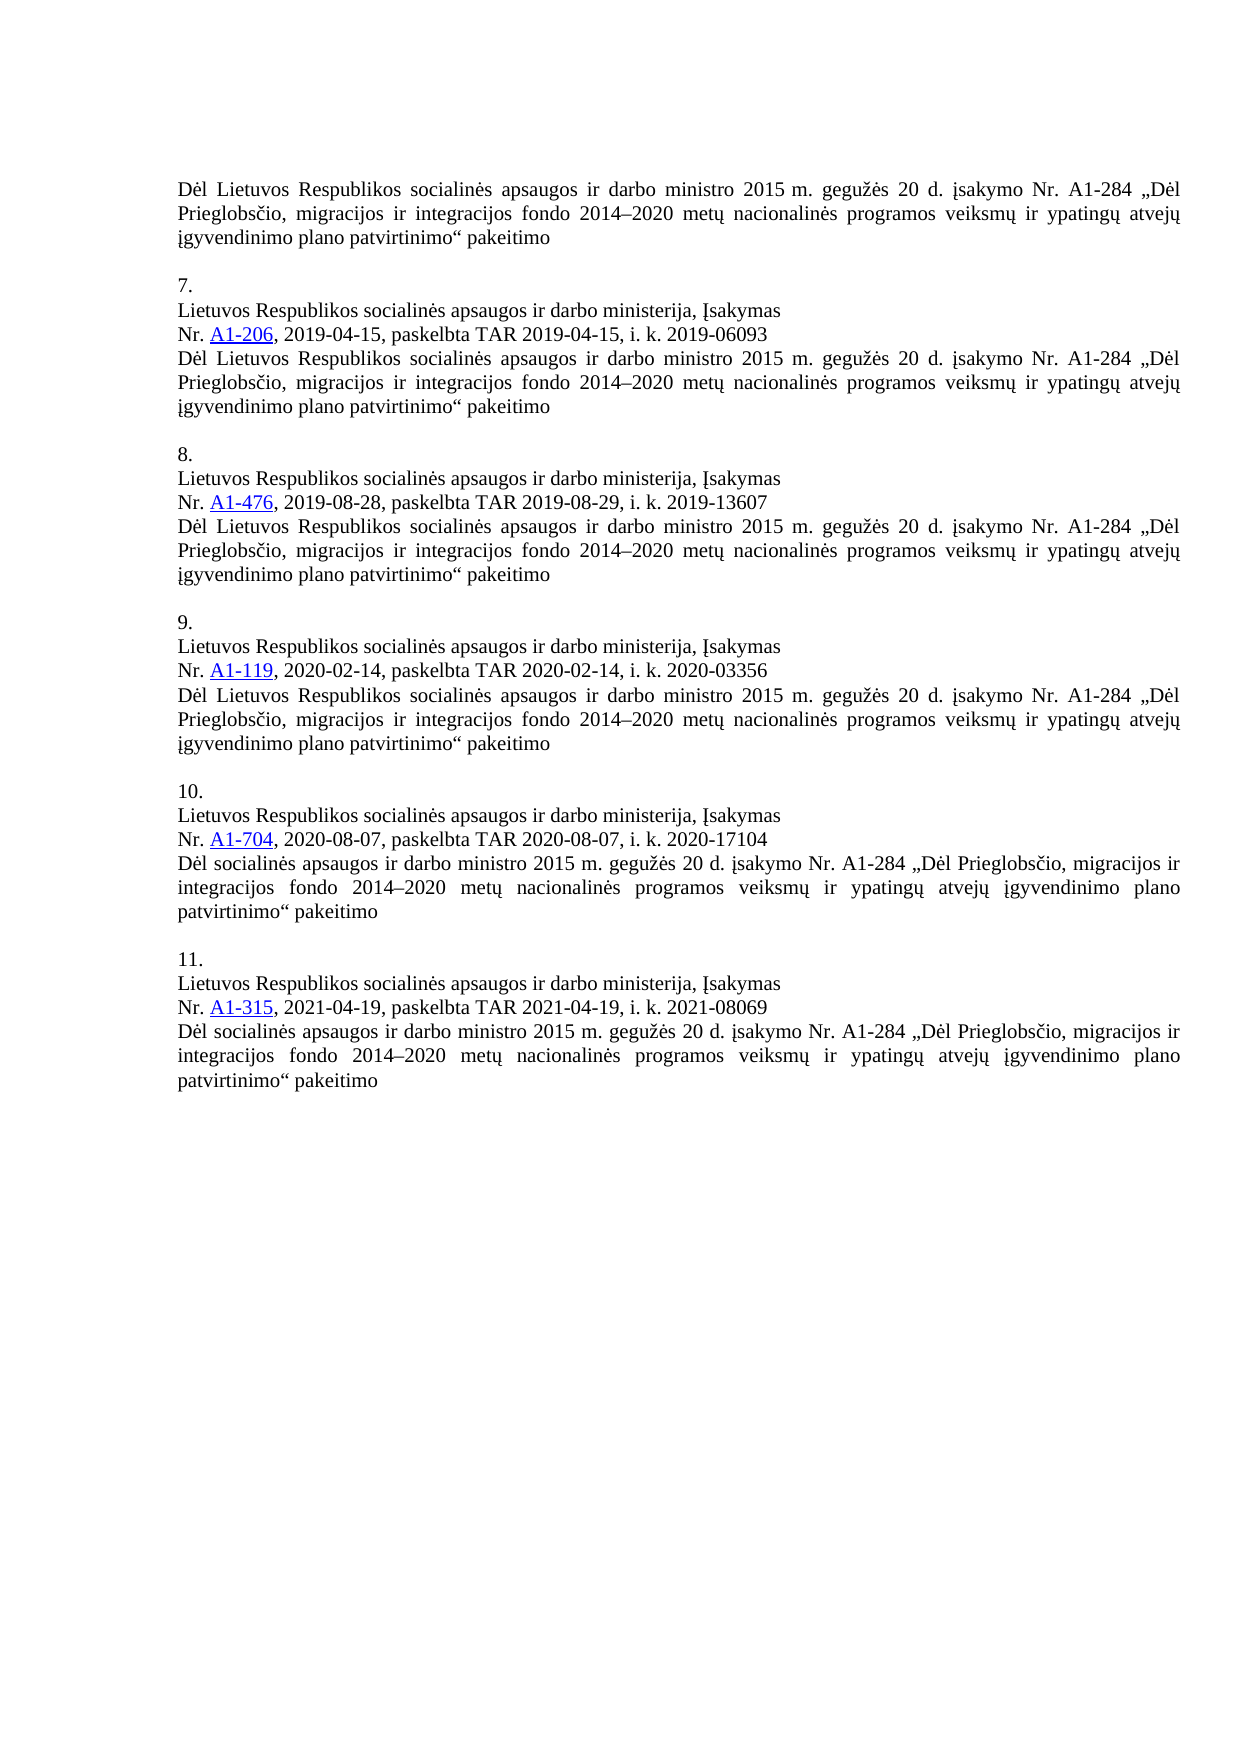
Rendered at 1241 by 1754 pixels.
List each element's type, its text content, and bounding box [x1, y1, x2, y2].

text Lietuvos Respublikos socialinės apsaugos ir darbo ministerija, Įsakymas [177, 803, 1181, 827]
text Nr. A1-476, 2019-08-28, paskelbta TAR 2019-08-29, i. k. 2019-13607 [177, 490, 1181, 514]
text Lietuvos Respublikos socialinės apsaugos ir darbo ministerija, Įsakymas [177, 634, 1181, 658]
text Lietuvos Respublikos socialinės apsaugos ir darbo ministerija, Įsakymas [177, 466, 1181, 490]
text 10. [177, 779, 1181, 803]
text Nr. A1-206, 2019-04-15, paskelbta TAR 2019-04-15, i. k. 2019-06093 [177, 322, 1181, 346]
text Nr. A1-315, 2021-04-19, paskelbta TAR 2021-04-19, i. k. 2021-08069 [177, 995, 1181, 1019]
text Lietuvos Respublikos socialinės apsaugos ir darbo ministerija, Įsakymas [177, 971, 1181, 995]
text 7. [177, 273, 1181, 297]
text Dėl Lietuvos Respublikos socialinės apsaugos ir darbo ministro 2015 m. gegužės 20 d. įsakymo Nr. A1-284 „Dėl Prieglobsčio, migracijos ir integracijos fondo 2014–2020 metų nacionalinės programos veiksmų ir ypatingų atvejų įgyvendinimo plano patvirtinimo“ pakeitimo [177, 346, 1181, 418]
text Dėl Lietuvos Respublikos socialinės apsaugos ir darbo ministro 2015 m. gegužės 20 d. įsakymo Nr. A1-284 „Dėl Prieglobsčio, migracijos ir integracijos fondo 2014–2020 metų nacionalinės programos veiksmų ir ypatingų atvejų įgyvendinimo plano patvirtinimo“ pakeitimo [177, 682, 1181, 755]
text Nr. A1-119, 2020-02-14, paskelbta TAR 2020-02-14, i. k. 2020-03356 [177, 658, 1181, 682]
text Nr. A1-704, 2020-08-07, paskelbta TAR 2020-08-07, i. k. 2020-17104 [177, 827, 1181, 851]
text 8. [177, 442, 1181, 466]
text Dėl Lietuvos Respublikos socialinės apsaugos ir darbo ministro 2015 m. gegužės 20 d. įsakymo Nr. A1-284 „Dėl Prieglobsčio, migracijos ir integracijos fondo 2014–2020 metų nacionalinės programos veiksmų ir ypatingų atvejų įgyvendinimo plano patvirtinimo“ pakeitimo [177, 514, 1181, 586]
text Dėl socialinės apsaugos ir darbo ministro 2015 m. gegužės 20 d. įsakymo Nr. A1-284 „Dėl Prieglobsčio, migracijos ir integracijos fondo 2014–2020 metų nacionalinės programos veiksmų ir ypatingų atvejų įgyvendinimo plano patvirtinimo“ pakeitimo [177, 1019, 1181, 1092]
text Lietuvos Respublikos socialinės apsaugos ir darbo ministerija, Įsakymas [177, 297, 1181, 322]
text 11. [177, 947, 1181, 971]
text 9. [177, 610, 1181, 634]
text Dėl Lietuvos Respublikos socialinės apsaugos ir darbo ministro 2015 m. gegužės 20 d. įsakymo Nr. A1-284 „Dėl Prieglobsčio, migracijos ir integracijos fondo 2014–2020 metų nacionalinės programos veiksmų ir ypatingų atvejų įgyvendinimo plano patvirtinimo“ pakeitimo [177, 177, 1181, 249]
text Dėl socialinės apsaugos ir darbo ministro 2015 m. gegužės 20 d. įsakymo Nr. A1-284 „Dėl Prieglobsčio, migracijos ir integracijos fondo 2014–2020 metų nacionalinės programos veiksmų ir ypatingų atvejų įgyvendinimo plano patvirtinimo“ pakeitimo [177, 851, 1181, 923]
